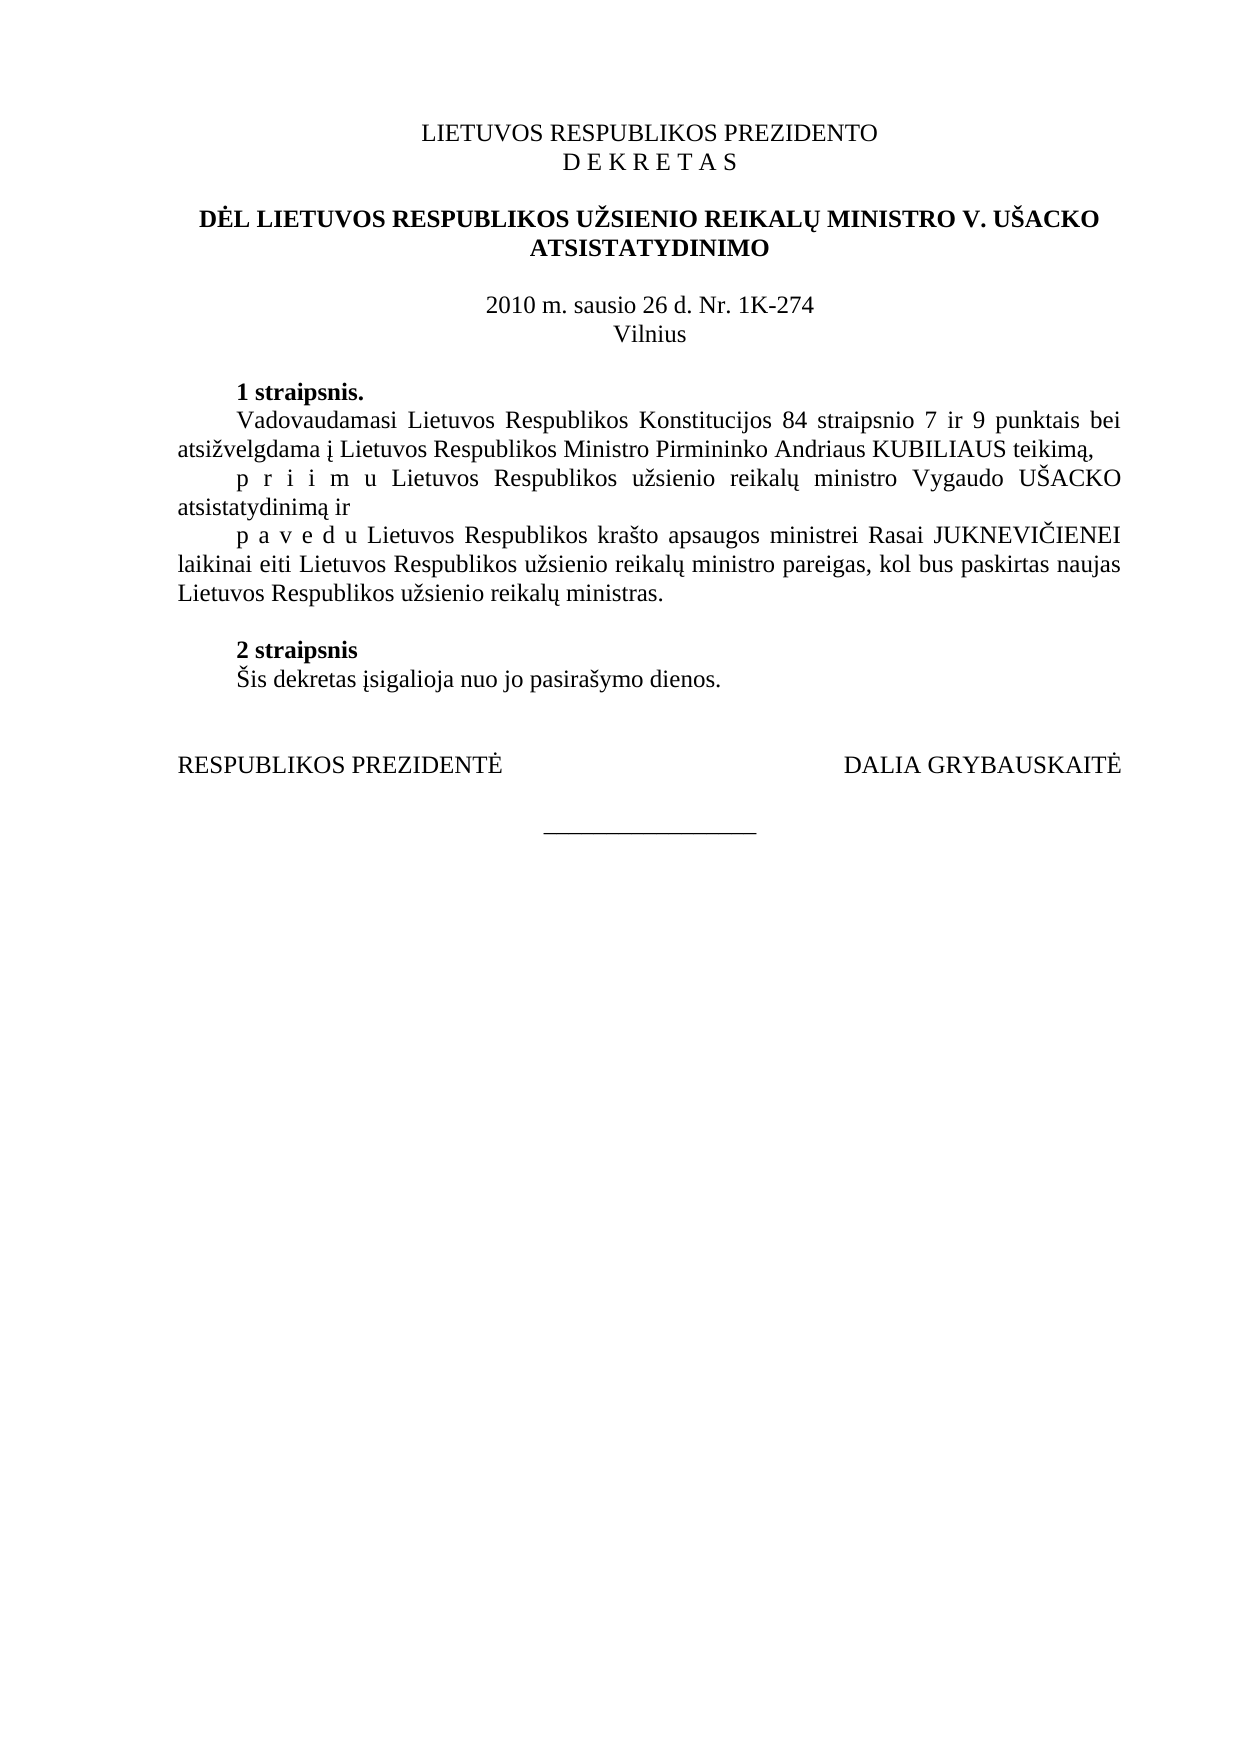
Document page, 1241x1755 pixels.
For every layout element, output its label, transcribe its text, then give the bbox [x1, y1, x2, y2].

text RESPUBLIKOS PREZIDENTĖ DALIA GRYBAUSKAITĖ [177, 751, 1122, 779]
text Vilnius [177, 319, 1122, 348]
text D E K R E T A S [177, 147, 1122, 176]
text 1 straipsnis. [177, 377, 1122, 406]
text _________________ [177, 808, 1122, 837]
text p a v e d u Lietuvos Respublikos krašto apsaugos ministrei Rasai JUKNEVIČIENEI laikinai eiti Lietuvos Respublikos užsienio reikalų ministro pareigas, kol bus paskirtas naujas Lietuvos Respublikos užsienio reikalų ministras. [177, 521, 1122, 607]
text 2010 m. sausio 26 d. Nr. 1K-274 [177, 291, 1122, 319]
text DĖL LIETUVOS RESPUBLIKOS UŽSIENIO REIKALŲ MINISTRO V. UŠACKO ATSISTATYDINIMO [177, 204, 1122, 262]
text 2 straipsnis [177, 636, 1122, 664]
text Vadovaudamasi Lietuvos Respublikos Konstitucijos 84 straipsnio 7 ir 9 punktais bei atsižvelgdama į Lietuvos Respublikos Ministro Pirmininko Andriaus KUBILIAUS teikimą, [177, 406, 1122, 463]
text Šis dekretas įsigalioja nuo jo pasirašymo dienos. [177, 664, 1122, 693]
text LIETUVOS RESPUBLIKOS PREZIDENTO [177, 118, 1122, 147]
text p r i i m u Lietuvos Respublikos užsienio reikalų ministro Vygaudo UŠACKO atsistatydinimą ir [177, 463, 1122, 521]
